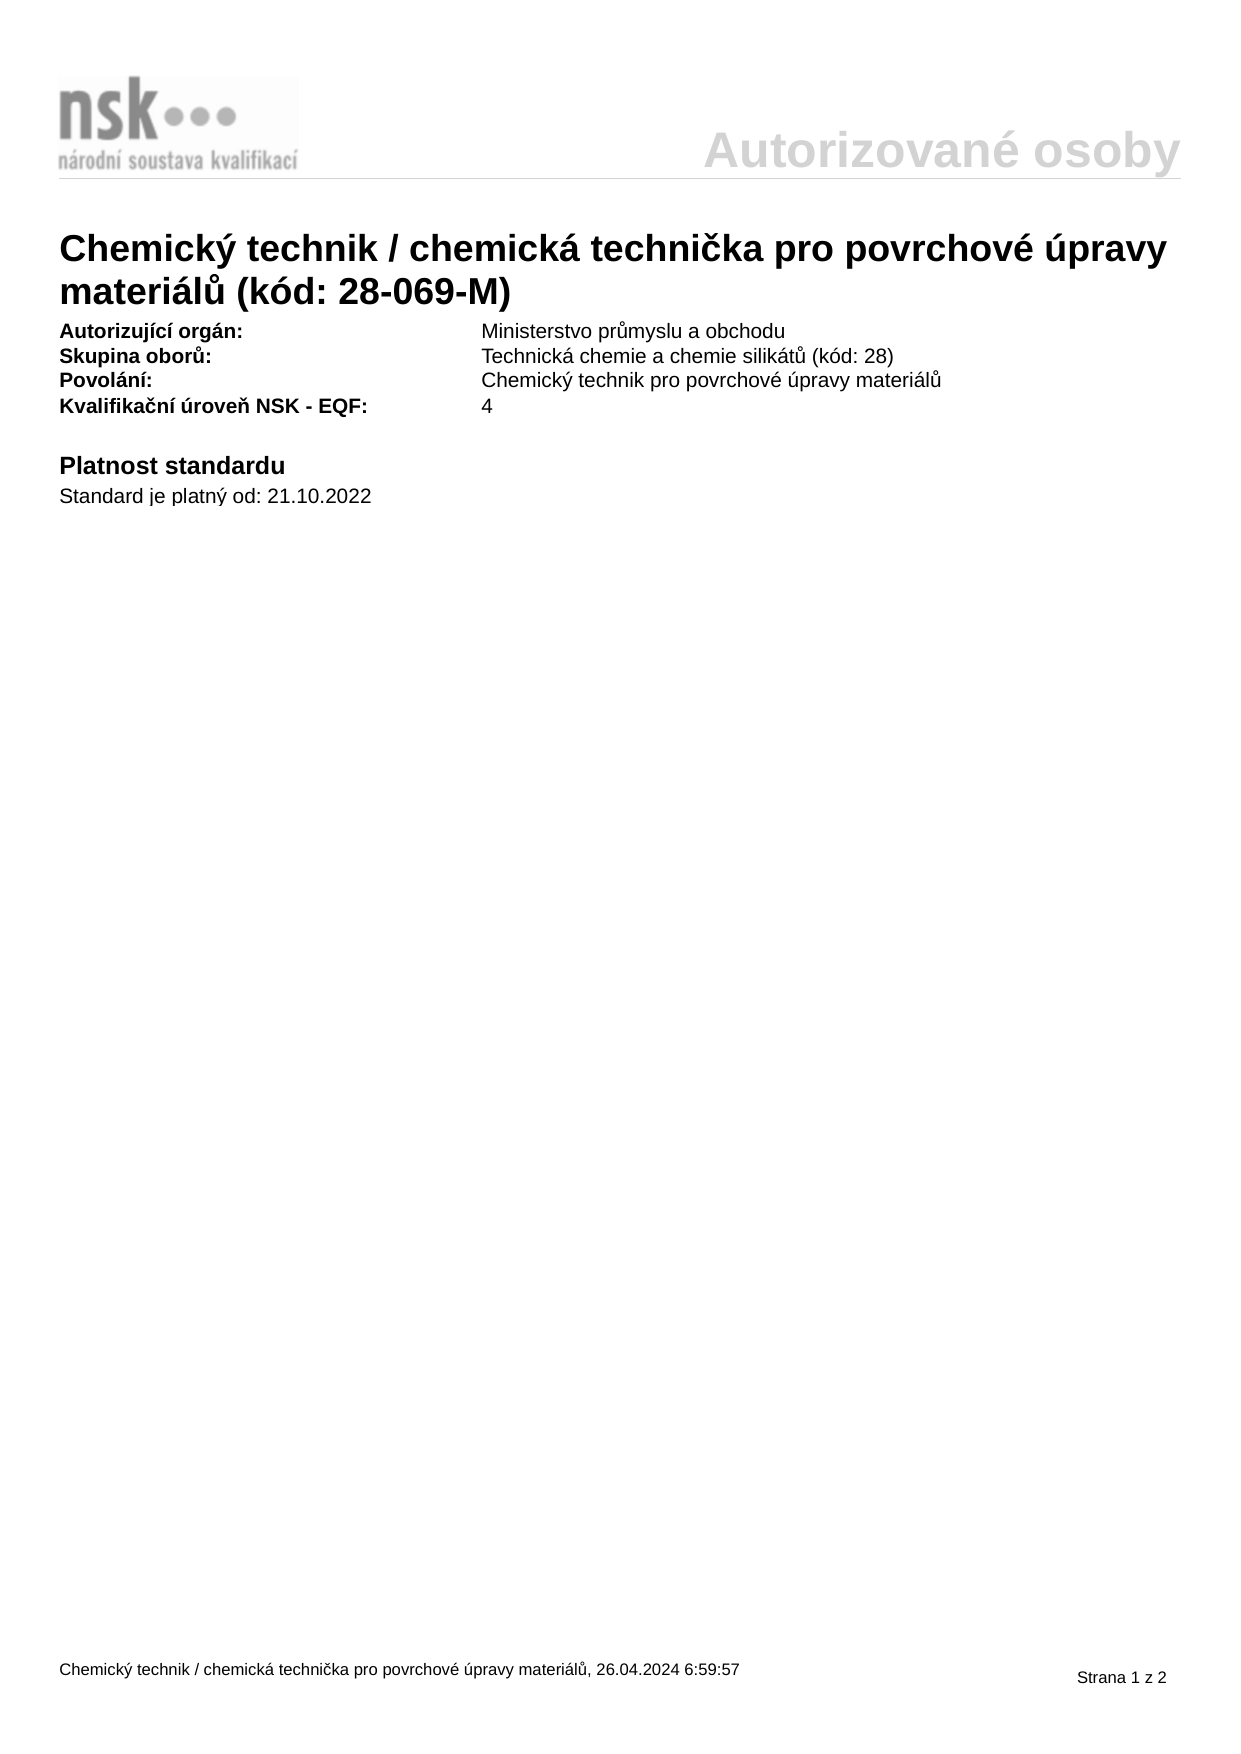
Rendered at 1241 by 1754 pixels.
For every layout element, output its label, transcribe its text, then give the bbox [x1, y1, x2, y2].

table_cell [59, 179, 1181, 196]
table_cell [59, 1106, 119, 1383]
table_cell [119, 418, 481, 447]
table_cell [860, 1384, 886, 1659]
table_cell [119, 1384, 481, 1659]
table_cell Kvalifikační úroveň NSK - EQF: [59, 394, 481, 417]
table_cell [860, 418, 886, 447]
table_cell [860, 313, 886, 319]
picture [57, 59, 619, 172]
table_cell [886, 806, 1167, 1106]
table_cell Chemický technik / chemická technička pro povrchové úpravy materiálů, 26.04.2024 6:59:57 [59, 1660, 860, 1696]
table_cell [1167, 1384, 1181, 1659]
table_cell [119, 172, 481, 178]
table_cell [626, 418, 860, 447]
table_cell [618, 172, 626, 178]
table_cell [886, 196, 1167, 224]
table_cell [618, 418, 626, 447]
table_cell 4 [481, 394, 1181, 417]
table_cell [626, 1106, 860, 1383]
table_cell [59, 196, 119, 224]
table_cell Technická chemie a chemie silikátů (kód: 28) [481, 344, 1181, 368]
table_cell [860, 506, 886, 806]
table_cell [481, 196, 617, 224]
table_cell Chemický technik pro povrchové úpravy materiálů [481, 368, 1181, 393]
table_cell Ministerstvo průmyslu a obchodu [481, 319, 1181, 344]
table_cell [59, 418, 119, 447]
table_cell [481, 1106, 617, 1383]
table_cell [618, 1106, 626, 1383]
table_cell [886, 1384, 1167, 1659]
table_cell [626, 1384, 860, 1659]
table_cell [1167, 806, 1181, 1106]
table_cell [481, 313, 617, 319]
table_cell [618, 313, 626, 319]
table_cell [119, 313, 481, 319]
table_cell Platnost standardu [59, 448, 1181, 483]
table_cell [626, 806, 860, 1106]
table_cell [119, 506, 481, 806]
table_cell [626, 196, 860, 224]
table_cell [481, 1384, 617, 1659]
table_cell [860, 806, 886, 1106]
table_cell [1167, 1106, 1181, 1383]
table_cell [1167, 313, 1181, 319]
table_cell [481, 806, 617, 1106]
table_cell [626, 506, 860, 806]
table_header Autorizované osoby [626, 59, 1181, 178]
table_cell [59, 172, 119, 178]
table_cell Chemický technik / chemická technička pro povrchové úpravy materiálů (kód: 28-069-M) [59, 224, 1181, 313]
table_cell [1167, 506, 1181, 806]
table_cell [886, 418, 1167, 447]
table_cell [1167, 418, 1181, 447]
table_cell [481, 506, 617, 806]
table_cell [481, 418, 617, 447]
table_cell [59, 506, 119, 806]
table_cell [1167, 196, 1181, 224]
table_cell [860, 196, 886, 224]
table_cell [860, 1106, 886, 1383]
table_cell Strana 1 z 2 [860, 1660, 1167, 1696]
table_cell [886, 313, 1167, 319]
table_cell [618, 196, 626, 224]
table_header [619, 59, 626, 172]
table_cell Povolání: [59, 368, 481, 392]
table_cell [59, 806, 119, 1106]
table_cell [626, 313, 860, 319]
table_cell [886, 1106, 1167, 1383]
table_cell [886, 506, 1167, 806]
table_cell [59, 1384, 119, 1659]
table_cell Autorizující orgán: [59, 319, 481, 343]
table_cell [618, 1384, 626, 1659]
table_cell Skupina oborů: [59, 344, 481, 368]
table_cell [59, 313, 119, 319]
table_cell [119, 196, 481, 224]
table_cell [481, 172, 617, 178]
table_cell [119, 1106, 481, 1383]
table_cell [1167, 1660, 1181, 1696]
table_cell [618, 806, 626, 1106]
table_cell [618, 506, 626, 806]
table_cell [119, 806, 481, 1106]
table_cell Standard je platný od: 21.10.2022 [59, 484, 1181, 506]
